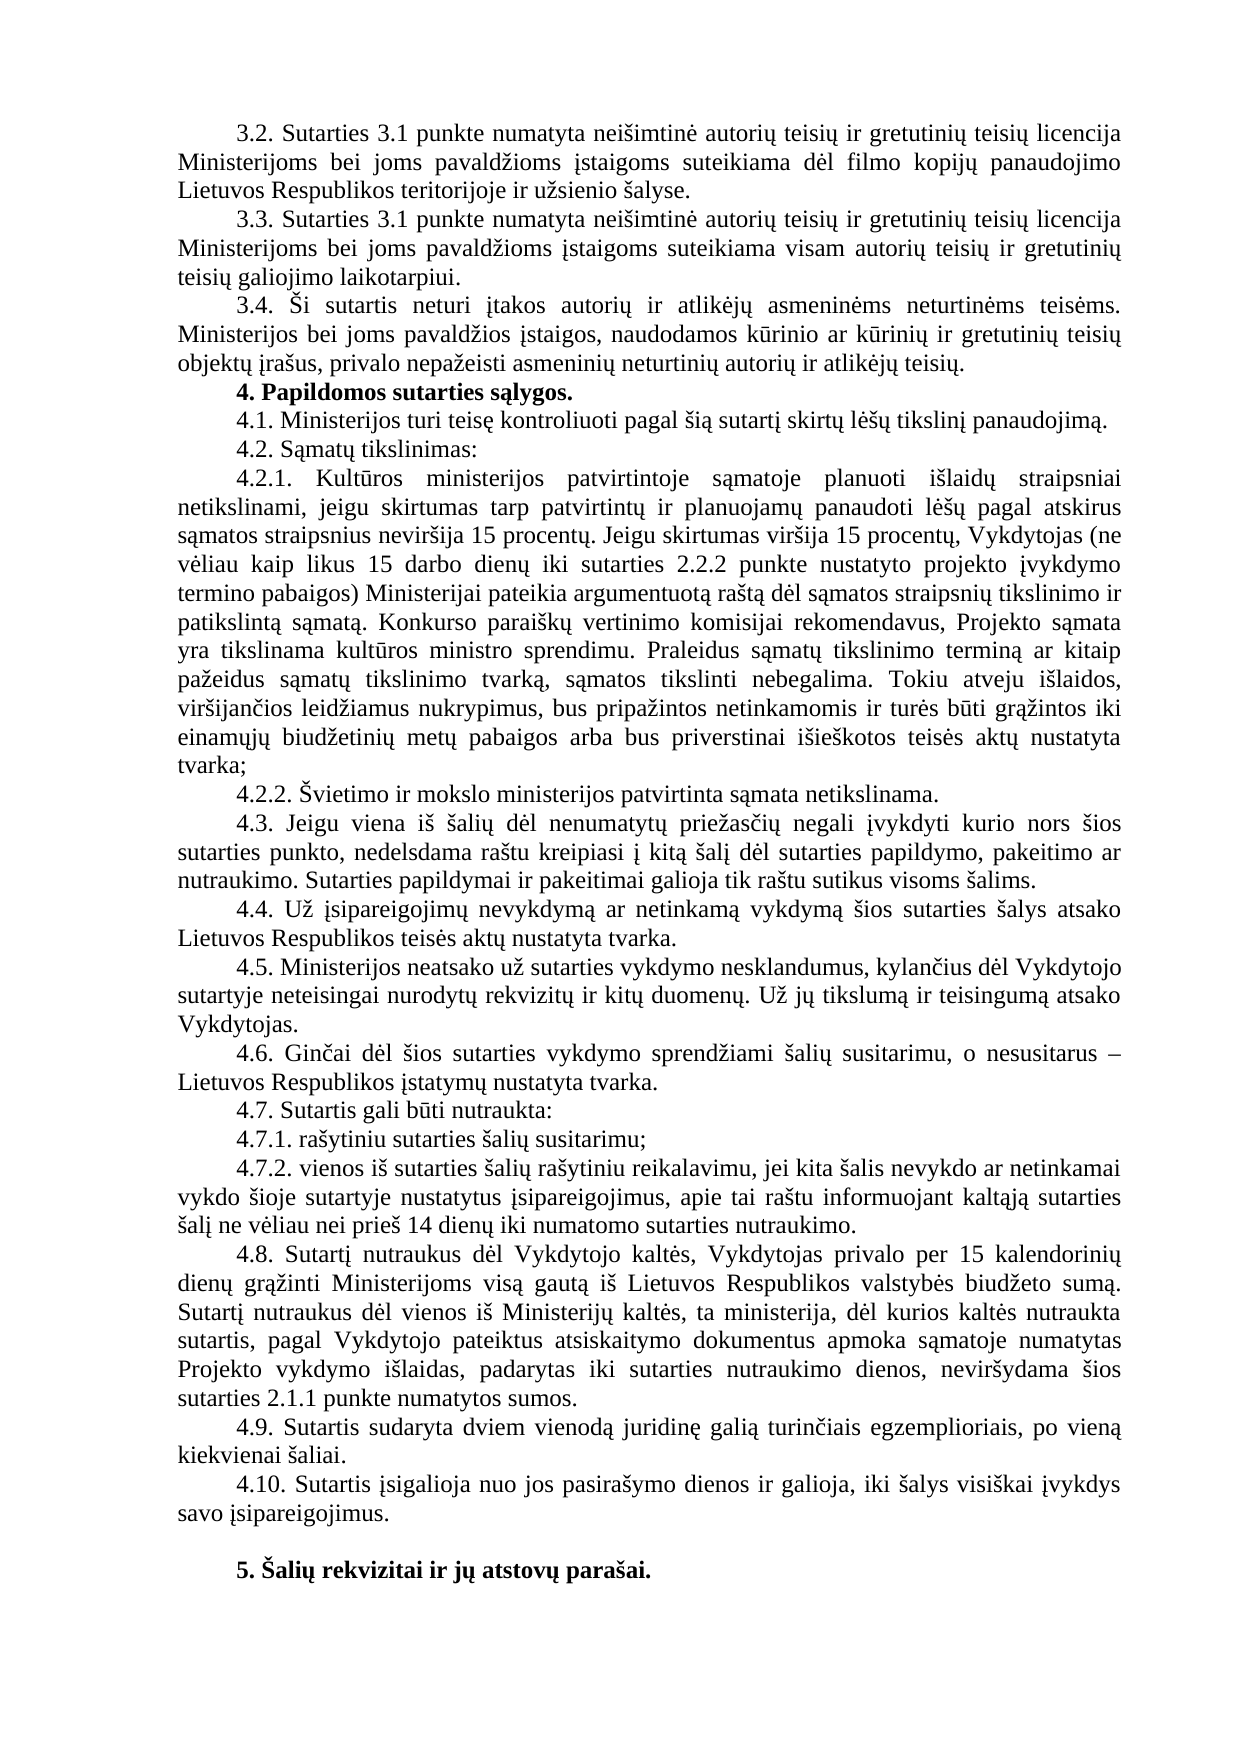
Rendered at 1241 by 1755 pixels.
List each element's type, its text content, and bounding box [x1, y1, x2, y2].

text 3.2. Sutarties 3.1 punkte numatyta neišimtinė autorių teisių ir gretutinių teisių licencija Ministerijoms bei joms pavaldžioms įstaigoms suteikiama dėl filmo kopijų panaudojimo Lietuvos Respublikos teritorijoje ir užsienio šalyse. [177, 118, 1122, 204]
text 4.9. Sutartis sudaryta dviem vienodą juridinę galią turinčiais egzemplioriais, po vieną kiekvienai šaliai. [177, 1412, 1122, 1469]
text 4.1. Ministerijos turi teisę kontroliuoti pagal šią sutartį skirtų lėšų tikslinį panaudojimą. [177, 406, 1122, 434]
text 4.7.1. rašytiniu sutarties šalių susitarimu; [177, 1124, 1122, 1153]
text 4.2.1. Kultūros ministerijos patvirtintoje sąmatoje planuoti išlaidų straipsniai netikslinami, jeigu skirtumas tarp patvirtintų ir planuojamų panaudoti lėšų pagal atskirus sąmatos straipsnius neviršija 15 procentų. Jeigu skirtumas viršija 15 procentų, Vykdytojas (ne vėliau kaip likus 15 darbo dienų iki sutarties 2.2.2 punkte nustatyto projekto įvykdymo termino pabaigos) Ministerijai pateikia argumentuotą raštą dėl sąmatos straipsnių tikslinimo ir patikslintą sąmatą. Konkurso paraiškų vertinimo komisijai rekomendavus, Projekto sąmata yra tikslinama kultūros ministro sprendimu. Praleidus sąmatų tikslinimo terminą ar kitaip pažeidus sąmatų tikslinimo tvarką, sąmatos tikslinti nebegalima. Tokiu atveju išlaidos, viršijančios leidžiamus nukrypimus, bus pripažintos netinkamomis ir turės būti grąžintos iki einamųjų biudžetinių metų pabaigos arba bus priverstinai išieškotos teisės aktų nustatyta tvarka; [177, 463, 1122, 779]
text 4.2.2. Švietimo ir mokslo ministerijos patvirtinta sąmata netikslinama. [177, 779, 1122, 808]
text 3.4. Ši sutartis neturi įtakos autorių ir atlikėjų asmeninėms neturtinėms teisėms. Ministerijos bei joms pavaldžios įstaigos, naudodamos kūrinio ar kūrinių ir gretutinių teisių objektų įrašus, privalo nepažeisti asmeninių neturtinių autorių ir atlikėjų teisių. [177, 291, 1122, 377]
text 4. Papildomos sutarties sąlygos. [177, 377, 1122, 406]
text 3.3. Sutarties 3.1 punkte numatyta neišimtinė autorių teisių ir gretutinių teisių licencija Ministerijoms bei joms pavaldžioms įstaigoms suteikiama visam autorių teisių ir gretutinių teisių galiojimo laikotarpiui. [177, 204, 1122, 291]
text 4.8. Sutartį nutraukus dėl Vykdytojo kaltės, Vykdytojas privalo per 15 kalendorinių dienų grąžinti Ministerijoms visą gautą iš Lietuvos Respublikos valstybės biudžeto sumą. Sutartį nutraukus dėl vienos iš Ministerijų kaltės, ta ministerija, dėl kurios kaltės nutraukta sutartis, pagal Vykdytojo pateiktus atsiskaitymo dokumentus apmoka sąmatoje numatytas Projekto vykdymo išlaidas, padarytas iki sutarties nutraukimo dienos, neviršydama šios sutarties 2.1.1 punkte numatytos sumos. [177, 1239, 1122, 1412]
text 4.4. Už įsipareigojimų nevykdymą ar netinkamą vykdymą šios sutarties šalys atsako Lietuvos Respublikos teisės aktų nustatyta tvarka. [177, 894, 1122, 952]
text 4.7.2. vienos iš sutarties šalių rašytiniu reikalavimu, jei kita šalis nevykdo ar netinkamai vykdo šioje sutartyje nustatytus įsipareigojimus, apie tai raštu informuojant kaltąją sutarties šalį ne vėliau nei prieš 14 dienų iki numatomo sutarties nutraukimo. [177, 1153, 1122, 1239]
text 4.7. Sutartis gali būti nutraukta: [177, 1096, 1122, 1124]
text 4.6. Ginčai dėl šios sutarties vykdymo sprendžiami šalių susitarimu, o nesusitarus – Lietuvos Respublikos įstatymų nustatyta tvarka. [177, 1038, 1122, 1096]
text 4.3. Jeigu viena iš šalių dėl nenumatytų priežasčių negali įvykdyti kurio nors šios sutarties punkto, nedelsdama raštu kreipiasi į kitą šalį dėl sutarties papildymo, pakeitimo ar nutraukimo. Sutarties papildymai ir pakeitimai galioja tik raštu sutikus visoms šalims. [177, 808, 1122, 894]
text 4.5. Ministerijos neatsako už sutarties vykdymo nesklandumus, kylančius dėl Vykdytojo sutartyje neteisingai nurodytų rekvizitų ir kitų duomenų. Už jų tikslumą ir teisingumą atsako Vykdytojas. [177, 952, 1122, 1038]
text 5. Šalių rekvizitai ir jų atstovų parašai. [177, 1556, 1122, 1584]
text 4.2. Sąmatų tikslinimas: [177, 434, 1122, 463]
text 4.10. Sutartis įsigalioja nuo jos pasirašymo dienos ir galioja, iki šalys visiškai įvykdys savo įsipareigojimus. [177, 1469, 1122, 1527]
